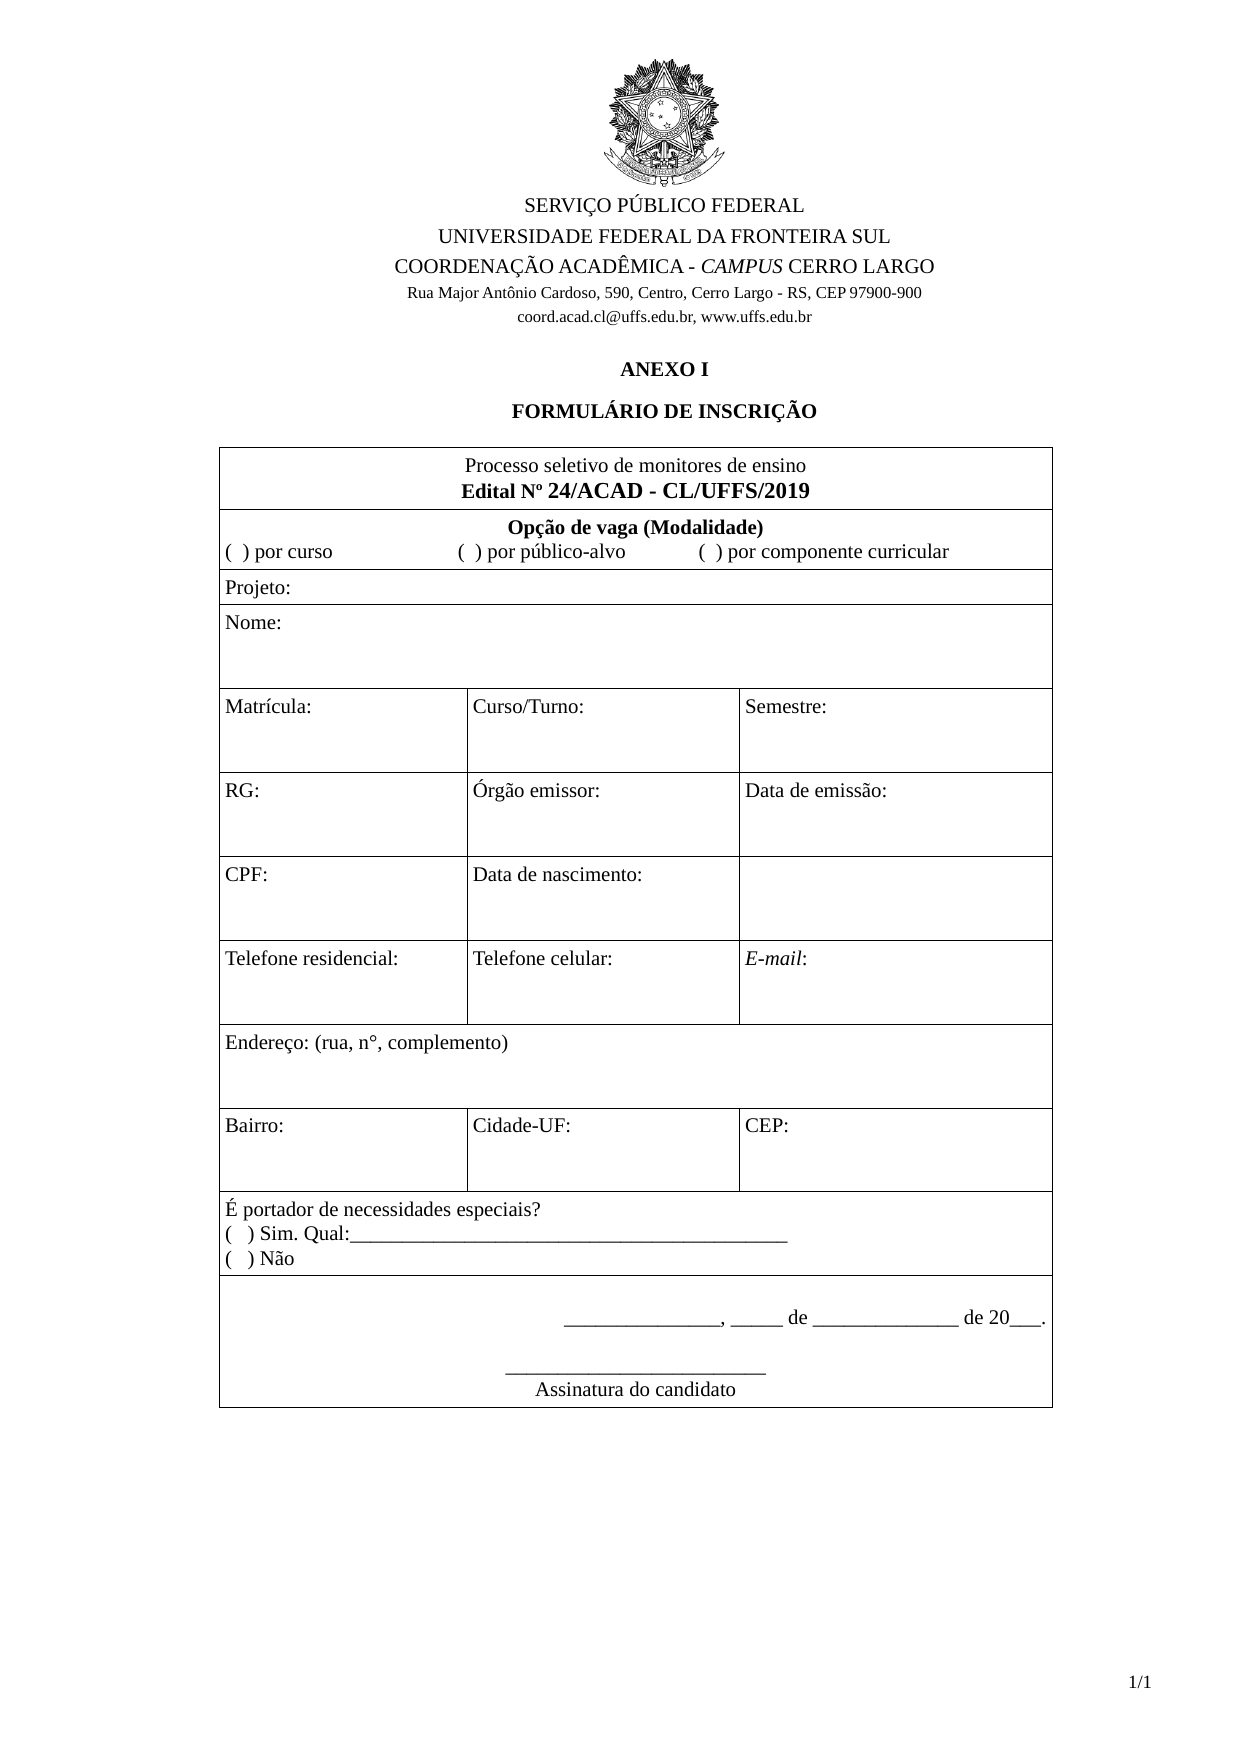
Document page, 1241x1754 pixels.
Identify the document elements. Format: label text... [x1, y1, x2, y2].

table_cell RG: [220, 773, 467, 856]
table_cell Bairro: [220, 1109, 467, 1191]
table_cell Endereço: (rua, n°, complemento) [220, 1025, 1052, 1107]
table_cell Telefone celular: [468, 941, 739, 1024]
table_header Processo seletivo de monitores de ensino Edital Nº 24/ACAD - CL/UFFS/2019 [220, 448, 1052, 509]
table_cell Semestre: [740, 689, 1052, 772]
table_cell Projeto: [220, 570, 1052, 604]
table_cell E-mail: [740, 941, 1052, 1024]
table_cell Opção de vaga (Modalidade) ( ) por curso ( ) por público-alvo ( ) por componente curricular [220, 510, 1052, 569]
table_cell Cidade-UF: [468, 1109, 739, 1191]
table_cell CPF: [220, 857, 467, 940]
table_cell CEP: [740, 1109, 1052, 1191]
table_cell Órgão emissor: [468, 773, 739, 856]
table_cell Nome: [220, 605, 1052, 688]
table_cell Data de nascimento: [468, 857, 739, 940]
table_cell _______________, _____ de ______________ de 20___. _________________________ Assinatura do candidato [220, 1276, 1052, 1407]
table_cell Telefone residencial: [220, 941, 467, 1024]
table_cell É portador de necessidades especiais? ( ) Sim. Qual:__________________________________________ ( ) Não [220, 1192, 1052, 1275]
text FORMULÁRIO DE INSCRIÇÃO [177, 399, 1152, 423]
text ANEXO I [177, 357, 1152, 381]
table_cell Curso/Turno: [468, 689, 739, 772]
table_cell Matrícula: [220, 689, 467, 772]
table_cell Data de emissão: [740, 773, 1052, 856]
table_cell [740, 857, 1052, 940]
